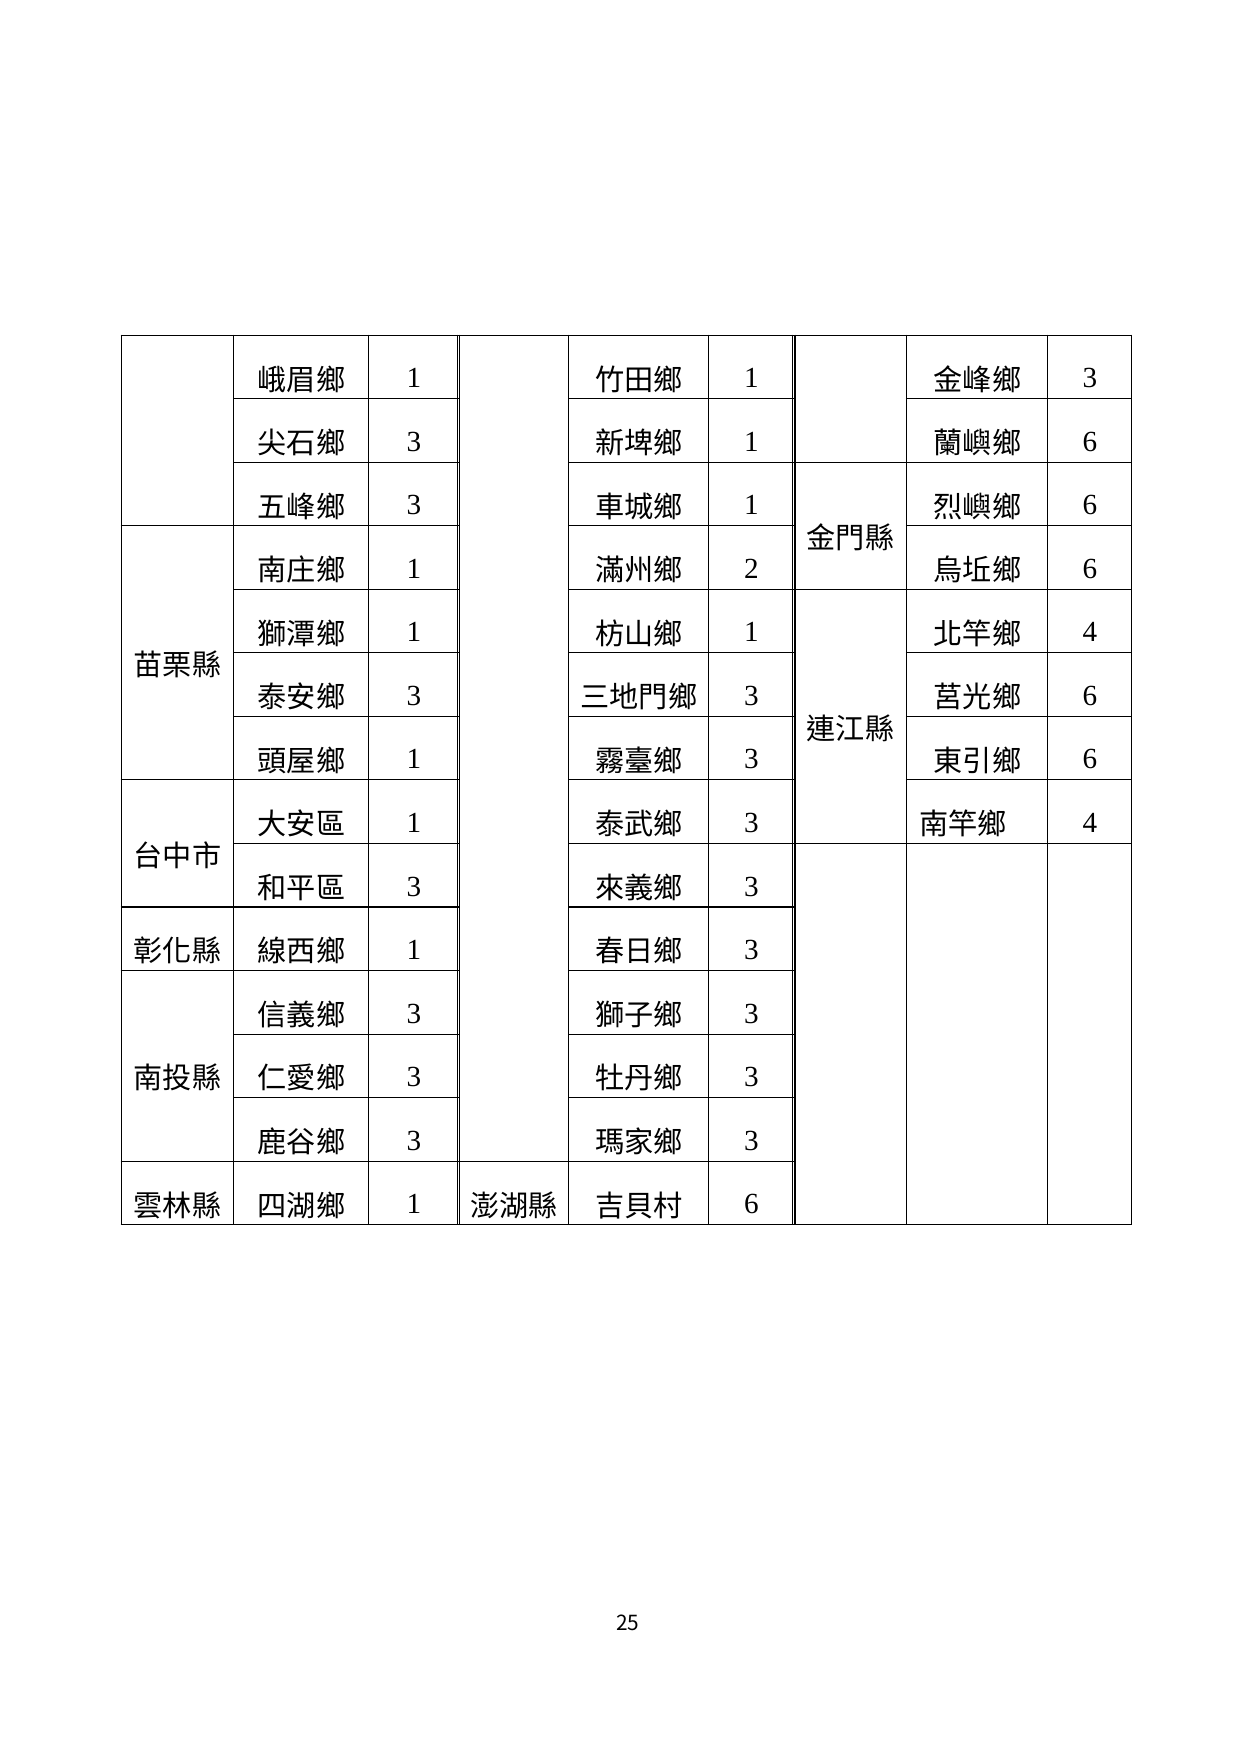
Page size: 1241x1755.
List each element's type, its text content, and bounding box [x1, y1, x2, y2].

table_cell 3 [709, 653, 792, 716]
table_cell 新埤鄉 [569, 399, 708, 462]
table_cell 澎湖縣 [460, 1162, 568, 1224]
table_cell 滿州鄉 [569, 526, 708, 589]
table_cell 3 [369, 463, 457, 525]
table_cell 1 [369, 780, 457, 843]
table_cell 烏坵鄉 [907, 526, 1047, 589]
table_cell 3 [369, 399, 457, 462]
table_cell 3 [709, 717, 792, 779]
table_cell [1048, 844, 1131, 1224]
table_cell 1 [709, 463, 792, 525]
table_cell 6 [1048, 463, 1131, 525]
table_cell 3 [369, 844, 457, 906]
table_cell 3 [1048, 336, 1131, 398]
table_cell 1 [709, 336, 792, 398]
table_cell 霧臺鄉 [569, 717, 708, 779]
table_cell 泰安鄉 [234, 653, 368, 716]
table_cell 莒光鄉 [907, 653, 1047, 716]
table_cell 3 [709, 1035, 792, 1097]
table_cell 台中市 [122, 780, 233, 906]
table_cell 峨眉鄉 [234, 336, 368, 398]
table_cell 1 [369, 336, 457, 398]
table_cell 3 [709, 971, 792, 1033]
table_cell 1 [709, 590, 792, 652]
table_cell 五峰鄉 [234, 463, 368, 525]
table_cell [907, 844, 1047, 1224]
table_cell 1 [369, 717, 457, 779]
table_cell 6 [1048, 717, 1131, 779]
table_cell 3 [709, 1098, 792, 1161]
table_cell 南庄鄉 [234, 526, 368, 589]
table_cell 蘭嶼鄉 [907, 399, 1047, 462]
table_cell 6 [1048, 399, 1131, 462]
table_cell 北竿鄉 [907, 590, 1047, 652]
table_cell 3 [369, 1035, 457, 1097]
table_cell 1 [709, 399, 792, 462]
table_cell 苗栗縣 [122, 526, 233, 779]
table_cell [460, 336, 568, 1161]
table_cell 金峰鄉 [907, 336, 1047, 398]
table_cell 烈嶼鄉 [907, 463, 1047, 525]
table_cell 6 [709, 1162, 792, 1224]
table_cell 四湖鄉 [234, 1162, 368, 1224]
table_cell 6 [1048, 526, 1131, 589]
table_cell 車城鄉 [569, 463, 708, 525]
table_cell 4 [1048, 780, 1131, 843]
table_cell 仁愛鄉 [234, 1035, 368, 1097]
table_cell 瑪家鄉 [569, 1098, 708, 1161]
table_cell 吉貝村 [569, 1162, 708, 1224]
table_cell 南投縣 [122, 971, 233, 1161]
table_cell [796, 844, 906, 1224]
table_cell 南竿鄉 [907, 780, 1047, 843]
table_cell 彰化縣 [122, 908, 233, 970]
table_cell 牡丹鄉 [569, 1035, 708, 1097]
table_cell [122, 336, 233, 525]
table_cell 大安區 [234, 780, 368, 843]
table_cell 6 [1048, 653, 1131, 716]
table_cell 線西鄉 [234, 908, 368, 970]
table_cell 和平區 [234, 844, 368, 906]
table_cell 1 [369, 908, 457, 970]
table_cell 頭屋鄉 [234, 717, 368, 779]
table_cell 1 [369, 1162, 457, 1224]
table_cell 3 [709, 908, 792, 970]
table_cell 3 [369, 653, 457, 716]
table_cell [796, 336, 906, 462]
table_cell 鹿谷鄉 [234, 1098, 368, 1161]
table_cell 獅子鄉 [569, 971, 708, 1033]
table_cell 泰武鄉 [569, 780, 708, 843]
table_cell 春日鄉 [569, 908, 708, 970]
table_cell 3 [709, 844, 792, 906]
table_cell 竹田鄉 [569, 336, 708, 398]
table_cell 尖石鄉 [234, 399, 368, 462]
table_cell 3 [369, 1098, 457, 1161]
table_cell 1 [369, 590, 457, 652]
table_cell 枋山鄉 [569, 590, 708, 652]
table_cell 4 [1048, 590, 1131, 652]
table_cell 連江縣 [796, 590, 906, 843]
table_cell 獅潭鄉 [234, 590, 368, 652]
table_cell 東引鄉 [907, 717, 1047, 779]
table_cell 2 [709, 526, 792, 589]
table_cell 三地門鄉 [569, 653, 708, 716]
table_cell 3 [369, 971, 457, 1033]
table_cell 3 [709, 780, 792, 843]
table_cell 1 [369, 526, 457, 589]
table_cell 來義鄉 [569, 844, 708, 906]
table_cell 雲林縣 [122, 1162, 233, 1224]
table_cell 信義鄉 [234, 971, 368, 1033]
table_cell 金門縣 [796, 463, 906, 589]
